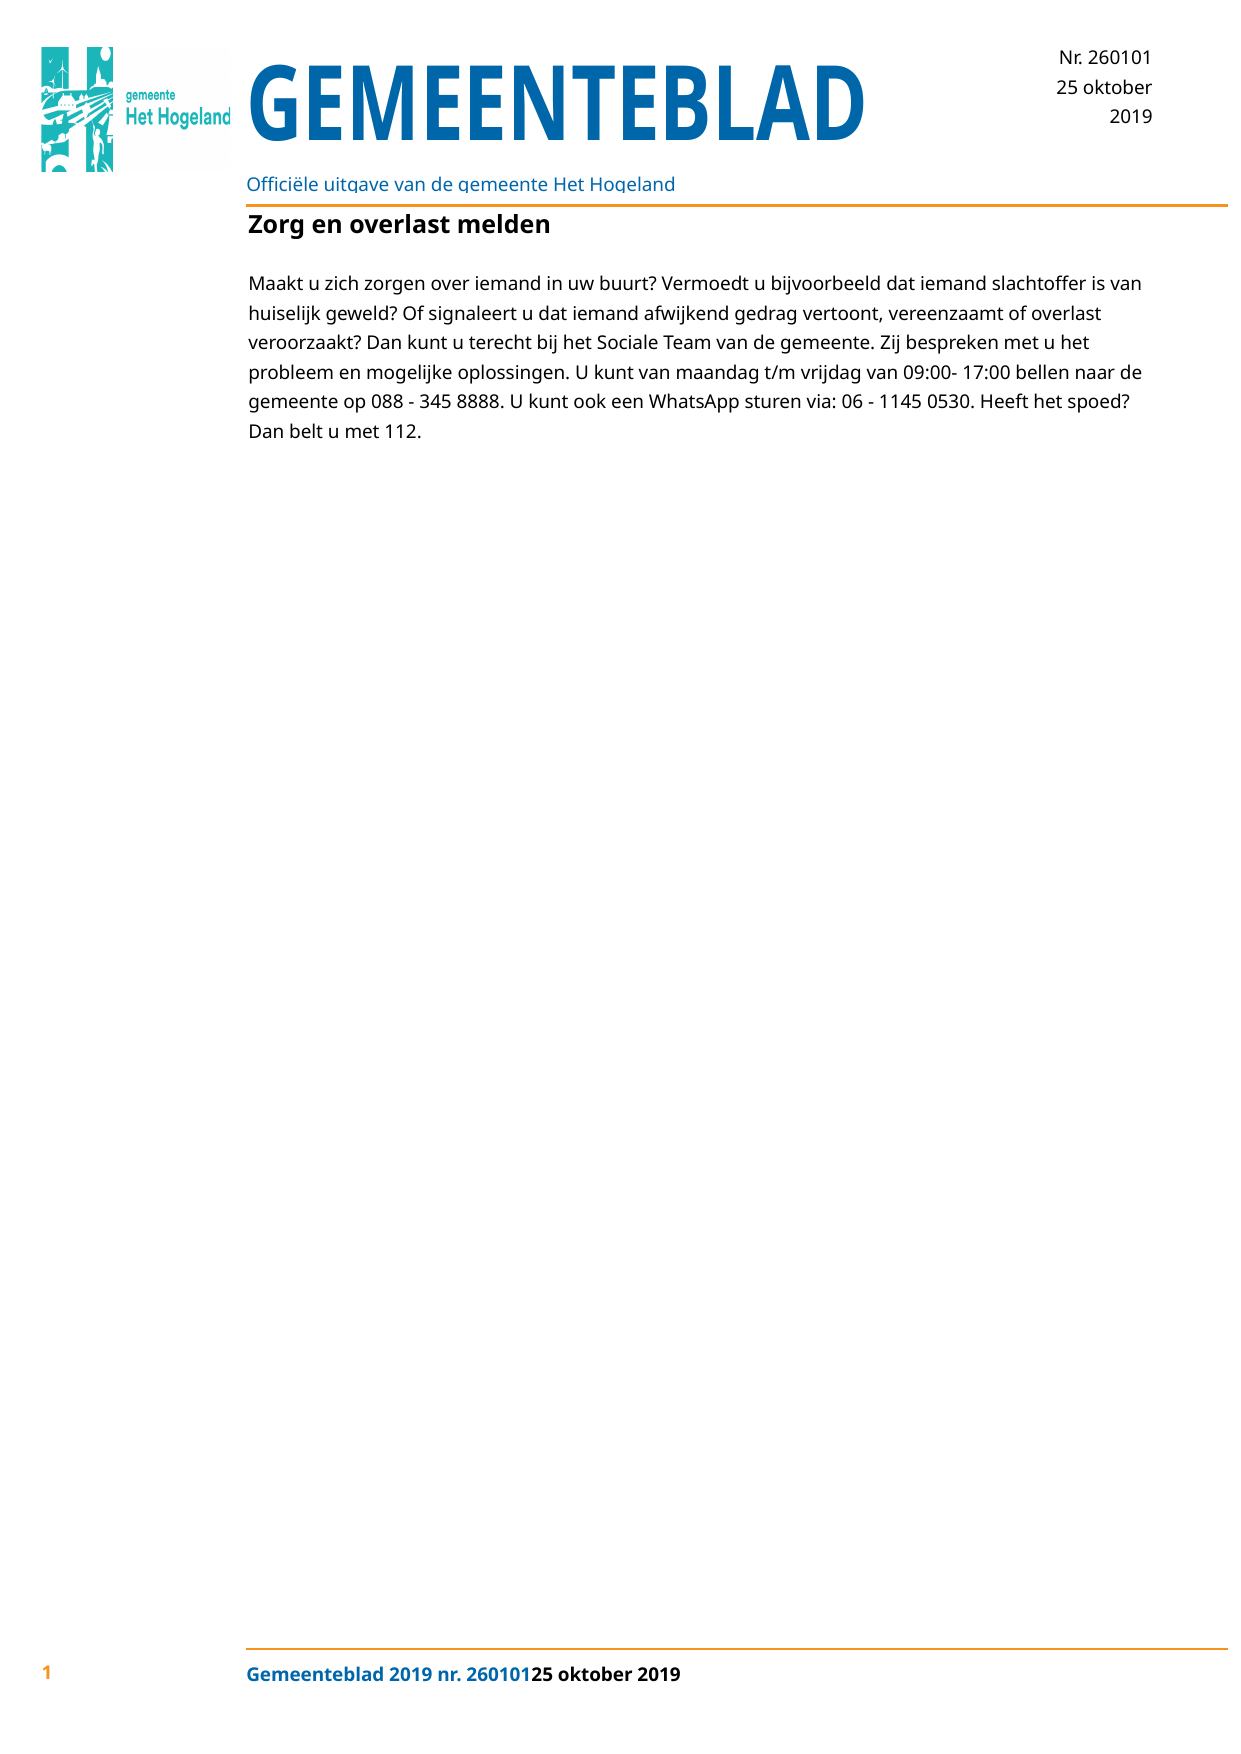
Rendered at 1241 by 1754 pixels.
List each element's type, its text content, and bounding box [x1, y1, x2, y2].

picture [41, 47, 231, 172]
text Maakt u zich zorgen over iemand in uw buurt? Vermoedt u bijvoorbeeld dat iemand slachtoffer is van huiselijk geweld? Of signaleert u dat iemand afwijkend gedrag vertoont, vereenzaamt of overlast veroorzaakt? Dan kunt u terecht bij het Sociale Team van de gemeente. Zij bespreken met u het probleem en mogelijke oplossingen. U kunt van maandag t/m vrijdag van 09:00- 17:00 bellen naar de gemeente op 088 - 345 8888. U kunt ook een WhatsApp sturen via: 06 - 1145 0530. Heeft het spoed? Dan belt u met 112. [248, 270, 1152, 444]
text Zorg en overlast melden [248, 207, 1152, 241]
